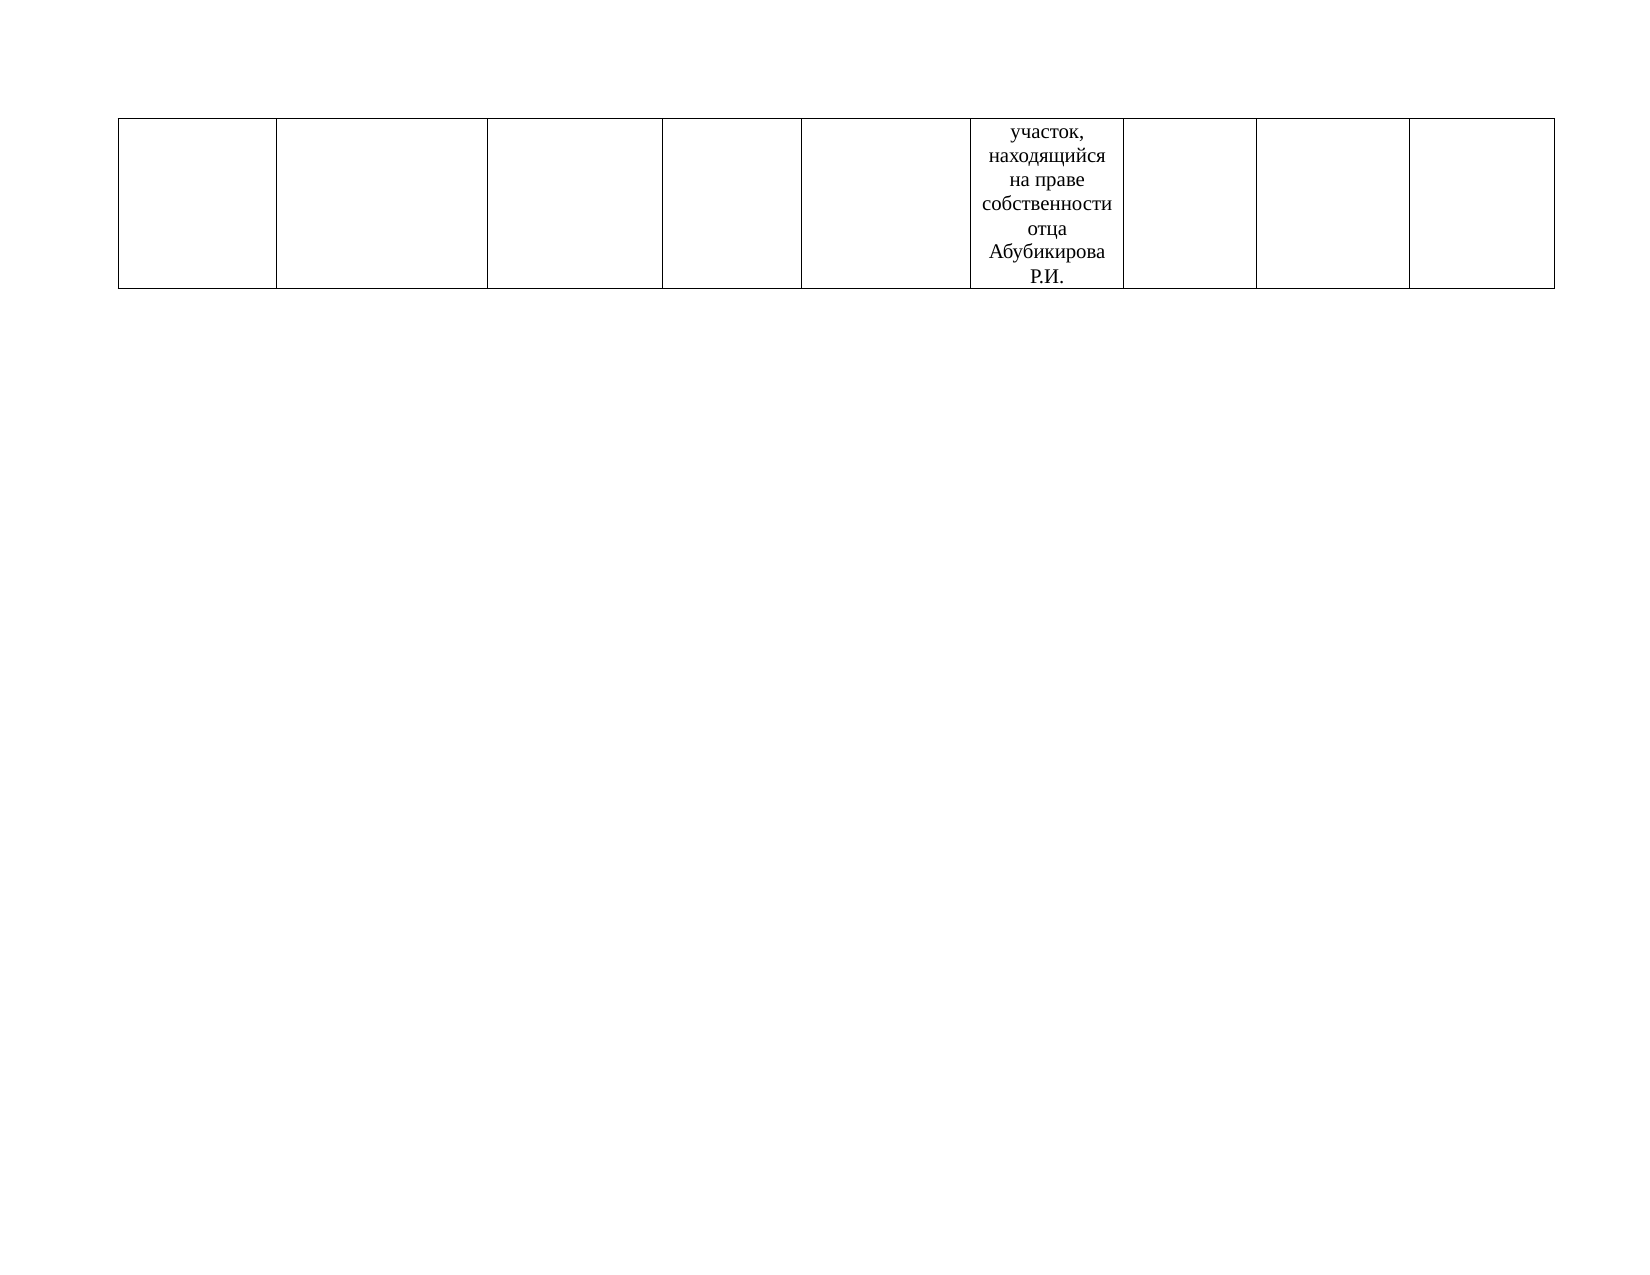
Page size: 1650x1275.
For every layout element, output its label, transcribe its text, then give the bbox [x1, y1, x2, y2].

table_cell участок, находящийся на праве собственности отца Абубикирова Р.И. [971, 119, 1123, 288]
table_cell [488, 119, 662, 288]
table_cell - [1410, 119, 1554, 288]
table_cell [1124, 119, 1256, 288]
table_cell [1257, 119, 1409, 288]
table_cell [277, 119, 487, 288]
table_cell [802, 119, 970, 288]
table_cell [663, 119, 801, 288]
table_cell [119, 119, 276, 288]
